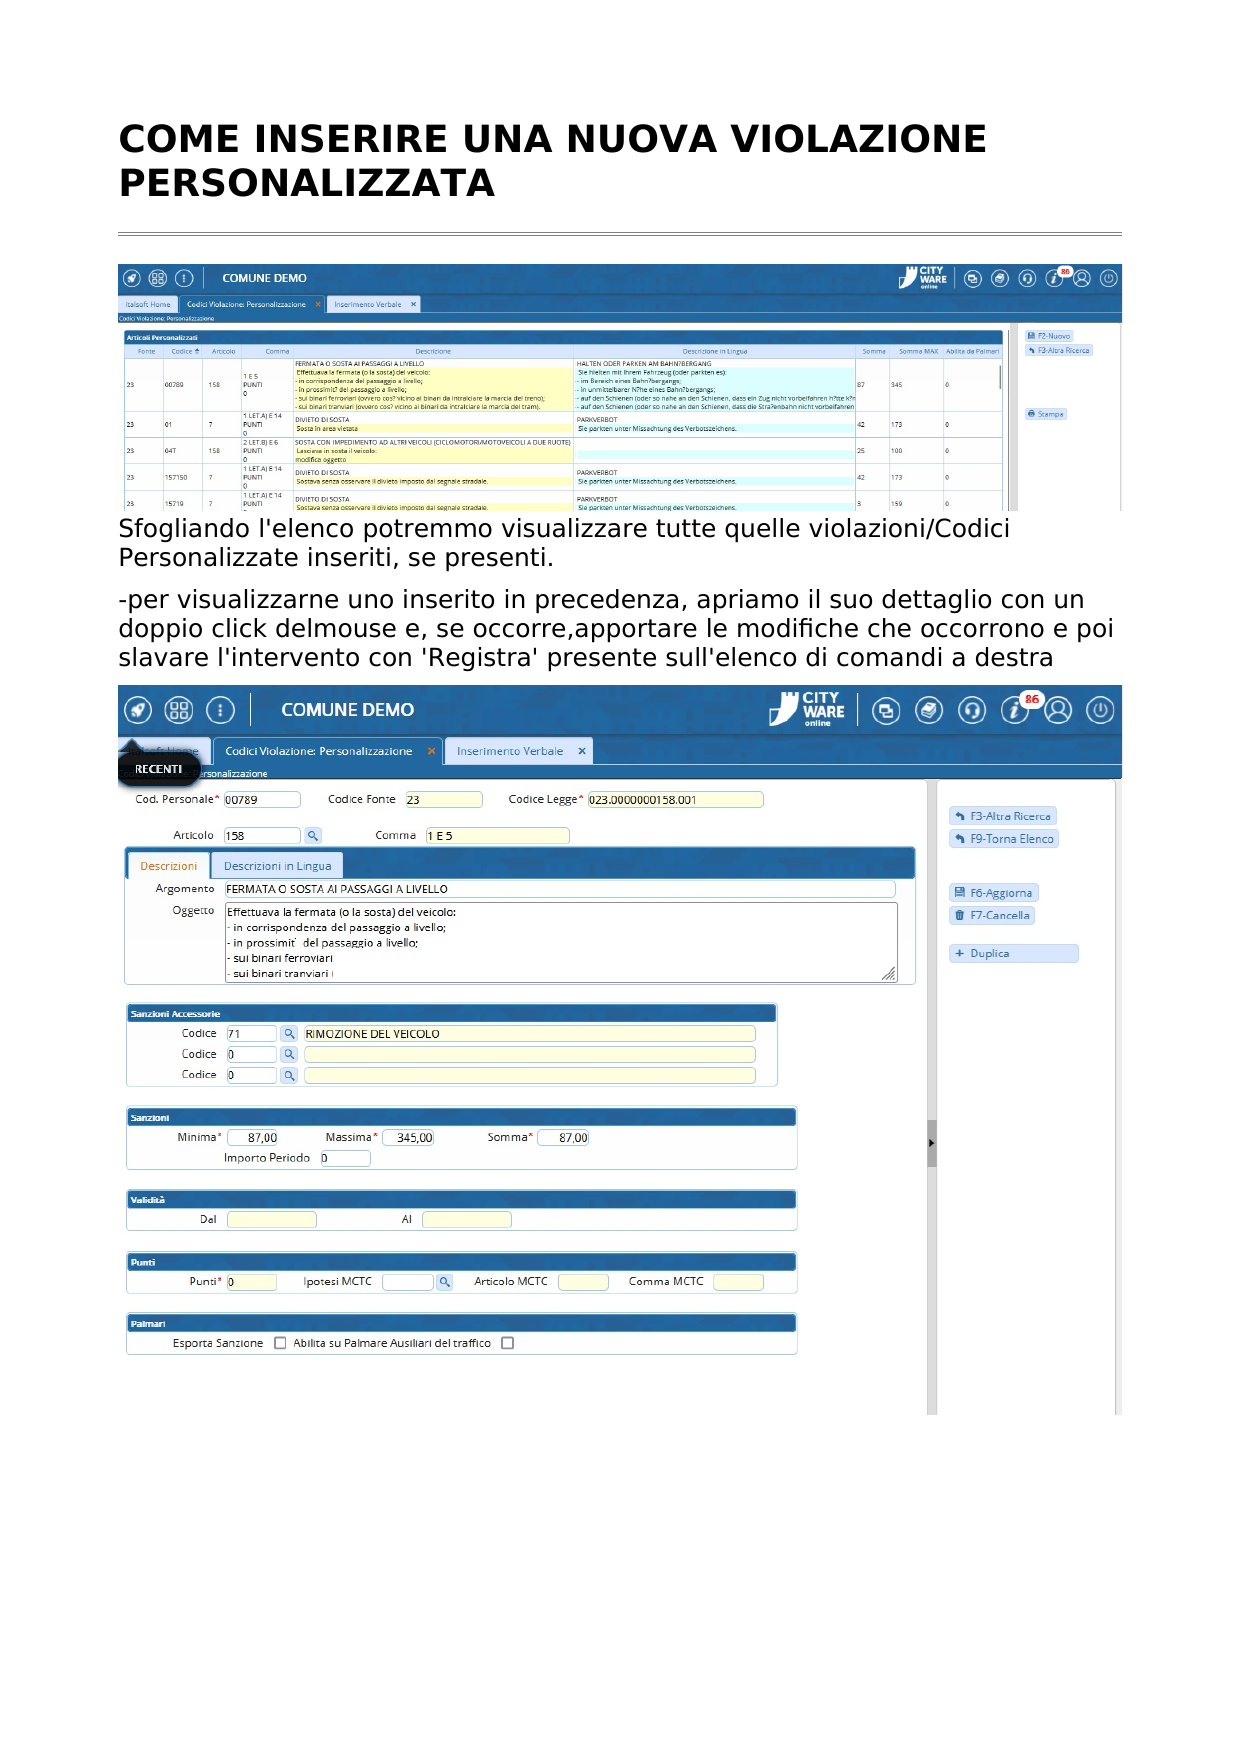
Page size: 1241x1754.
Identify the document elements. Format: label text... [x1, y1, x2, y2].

picture [118, 685, 1123, 1415]
text -per visualizzarne uno inserito in precedenza, apriamo il suo dettaglio con un doppio click delmouse e, se occorre,apportare le modifiche che occorrono e poi slavare l'intervento con 'Registra' presente sull'elenco di comandi a destra [118, 585, 1122, 672]
text Sfogliando l'elenco potremmo visualizzare tutte quelle violazioni/Codici Personalizzate inseriti, se presenti. [118, 515, 1122, 572]
picture [118, 264, 1123, 515]
subtitle COME INSERIRE UNA NUOVA VIOLAZIONE PERSONALIZZATA [118, 118, 1122, 205]
